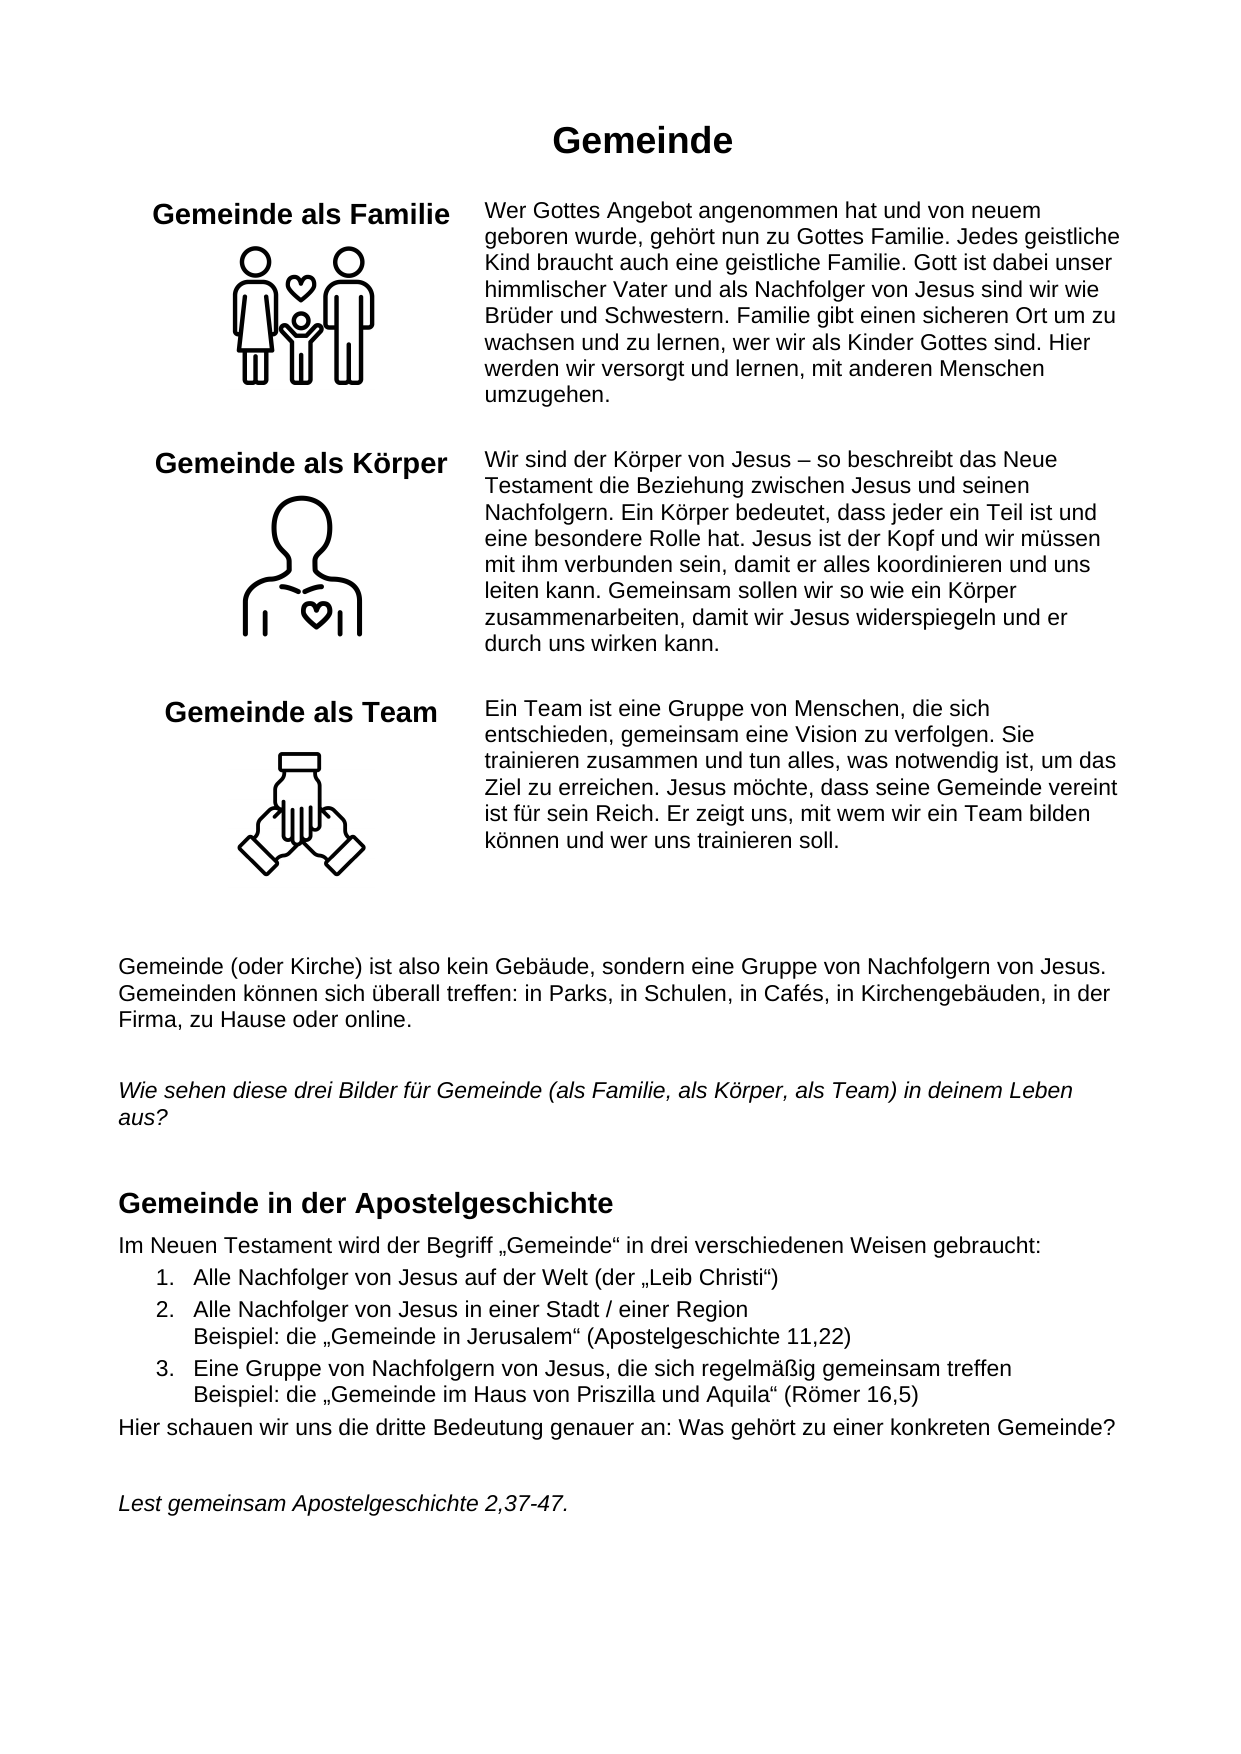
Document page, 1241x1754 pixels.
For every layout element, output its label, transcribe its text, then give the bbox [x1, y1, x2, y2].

table_cell Wir sind der Körper von Jesus – so beschreibt das Neue Testament die Beziehung zwischen Jesus und seinen Nachfolgern. Ein Körper bedeutet, dass jeder ein Teil ist und eine besondere Rolle hat. Jesus ist der Kopf und wir müssen mit ihm verbunden sein, damit er alles koordinieren und uns leiten kann. Gemeinsam sollen wir so wie ein Körper zusammenarbeiten, damit wir Jesus widerspiegeln und er durch uns wirken kann. [484, 446, 1122, 695]
text Hier schauen wir uns die dritte Bedeutung genauer an: Was gehört zu einer konkreten Gemeinde? [118, 1413, 1122, 1440]
list Beispiel: die „Gemeinde im Haus von Priszilla und Aquila“ (Römer 16,5) [156, 1381, 1122, 1408]
picture [227, 491, 375, 639]
subtitle Gemeinde in der Apostelgeschichte [118, 1186, 1122, 1220]
list Beispiel: die „Gemeinde in Jerusalem“ (Apostelgeschichte 11,22) [156, 1323, 1122, 1349]
text Gemeinde (oder Kirche) ist also kein Gebäude, sondern eine Gruppe von Nachfolgern von Jesus. Gemeinden können sich überall treffen: in Parks, in Schulen, in Cafés, in Kirchengebäuden, in der Firma, zu Hause oder online. [118, 953, 1122, 1032]
subtitle Gemeinde [118, 118, 1122, 161]
table_cell Ein Team ist eine Gruppe von Menschen, die sich entschieden, gemeinsam eine Vision zu verfolgen. Sie trainieren zusammen und tun alles, was notwendig ist, um das Ziel zu erreichen. Jesus möchte, dass seine Gemeinde vereint ist für sein Reich. Er zeigt uns, mit wem wir ein Team bilden können und wer uns trainieren soll. [484, 695, 1122, 921]
picture [227, 740, 375, 888]
text Lest gemeinsam Apostelgeschichte 2,37-47. [118, 1490, 1122, 1516]
table_cell Gemeinde als Team [118, 695, 484, 921]
table_cell Gemeinde als Körper [118, 446, 484, 695]
table_header Wer Gottes Angebot angenommen hat und von neuem geboren wurde, gehört nun zu Gottes Familie. Jedes geistliche Kind braucht auch eine geistliche Familie. Gott ist dabei unser himmlischer Vater und als Nachfolger von Jesus sind wir wie Brüder und Schwestern. Familie gibt einen sicheren Ort um zu wachsen und zu lernen, wer wir als Kinder Gottes sind. Hier werden wir versorgt und lernen, mit anderen Menschen umzugehen. [484, 197, 1122, 446]
picture [227, 242, 375, 390]
table_header Gemeinde als Familie [118, 197, 484, 446]
list Alle Nachfolger von Jesus in einer Stadt / einer Region [156, 1296, 1122, 1323]
text Wie sehen diese drei Bilder für Gemeinde (als Familie, als Körper, als Team) in deinem Leben aus? [118, 1077, 1122, 1130]
list Eine Gruppe von Nachfolgern von Jesus, die sich regelmäßig gemeinsam treffen [156, 1355, 1122, 1381]
list Alle Nachfolger von Jesus auf der Welt (der „Leib Christi“) [156, 1264, 1122, 1290]
text Im Neuen Testament wird der Begriff „Gemeinde“ in drei verschiedenen Weisen gebraucht: [118, 1232, 1122, 1258]
